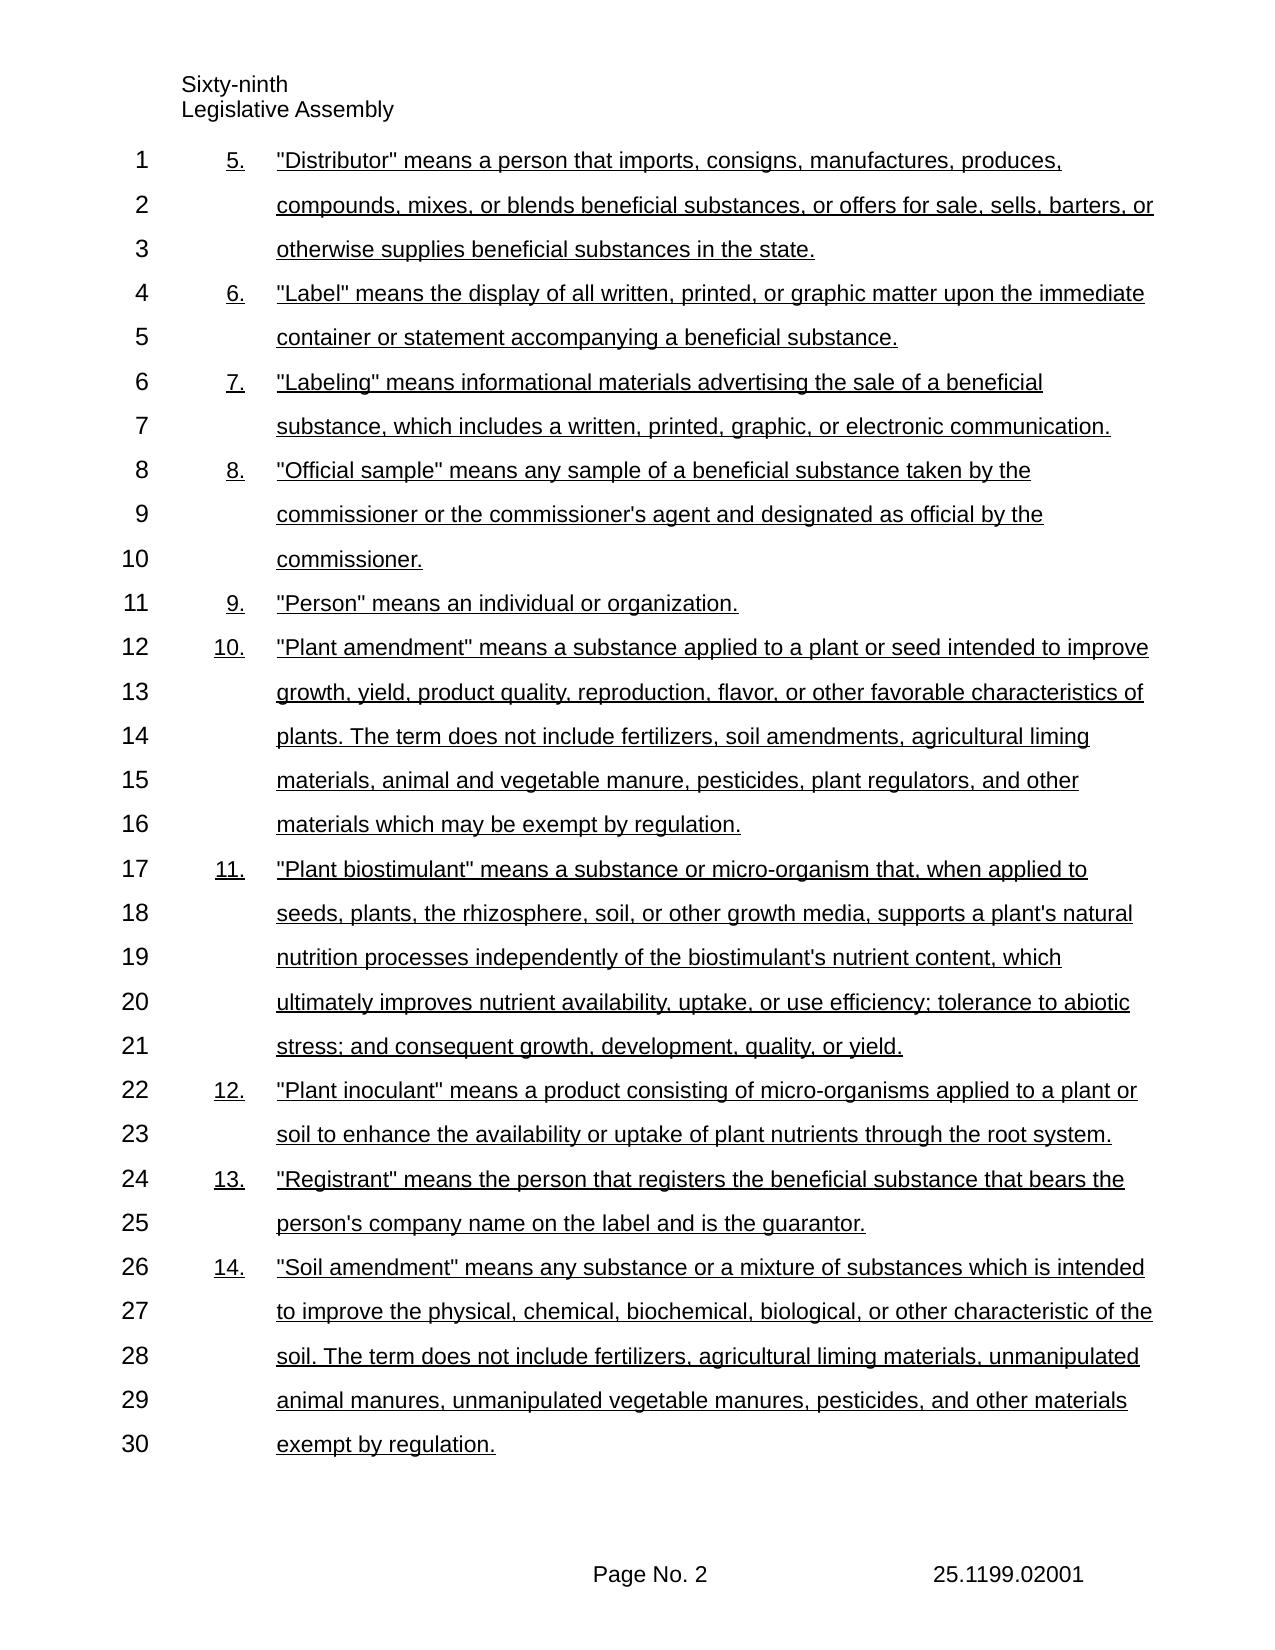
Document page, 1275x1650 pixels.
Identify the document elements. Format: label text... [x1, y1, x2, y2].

text 10. "Plant amendment" means a substance applied to a plant or seed intended to improve growth, yield, product quality, reproduction, flavor, or other favorable characteristics of plants. The term does not include fertilizers, soil amendments, agricultural liming materials, animal and vegetable manure, pesticides, plant regulators, and other materials which may be exempt by regulation. [181, 620, 1154, 842]
text 6. "Label" means the display of all written, printed, or graphic matter upon the immediate container or statement accompanying a beneficial substance. [181, 266, 1154, 355]
text 5. "Distributor" means a person that imports, consigns, manufactures, produces, compounds, mixes, or blends beneficial substances, or offers for sale, sells, barters, or otherwise supplies beneficial substances in the state. [181, 133, 1154, 266]
text 11. "Plant biostimulant" means a substance or micro-organism that, when applied to seeds, plants, the rhizosphere, soil, or other growth media, supports a plant's natural nutrition processes independently of the biostimulant's nutrient content, which ultimately improves nutrient availability, uptake, or use efficiency; tolerance to abiotic stress; and consequent growth, development, quality, or yield. [181, 842, 1154, 1063]
text 9. "Person" means an individual or organization. [181, 576, 1154, 620]
text 13. "Registrant" means the person that registers the beneficial substance that bears the person's company name on the label and is the guarantor. [181, 1152, 1154, 1240]
text 12. "Plant inoculant" means a product consisting of micro-organisms applied to a plant or soil to enhance the availability or uptake of plant nutrients through the root system. [181, 1063, 1154, 1152]
text 8. "Official sample" means any sample of a beneficial substance taken by the commissioner or the commissioner's agent and designated as official by the commissioner. [181, 443, 1154, 576]
text 14. "Soil amendment" means any substance or a mixture of substances which is intended to improve the physical, chemical, biochemical, biological, or other characteristic of the soil. The term does not include fertilizers, agricultural liming materials, unmanipulated animal manures, unmanipulated vegetable manures, pesticides, and other materials exempt by regulation. [181, 1240, 1154, 1461]
text 7. "Labeling" means informational materials advertising the sale of a beneficial substance, which includes a written, printed, graphic, or electronic communication. [181, 355, 1154, 443]
